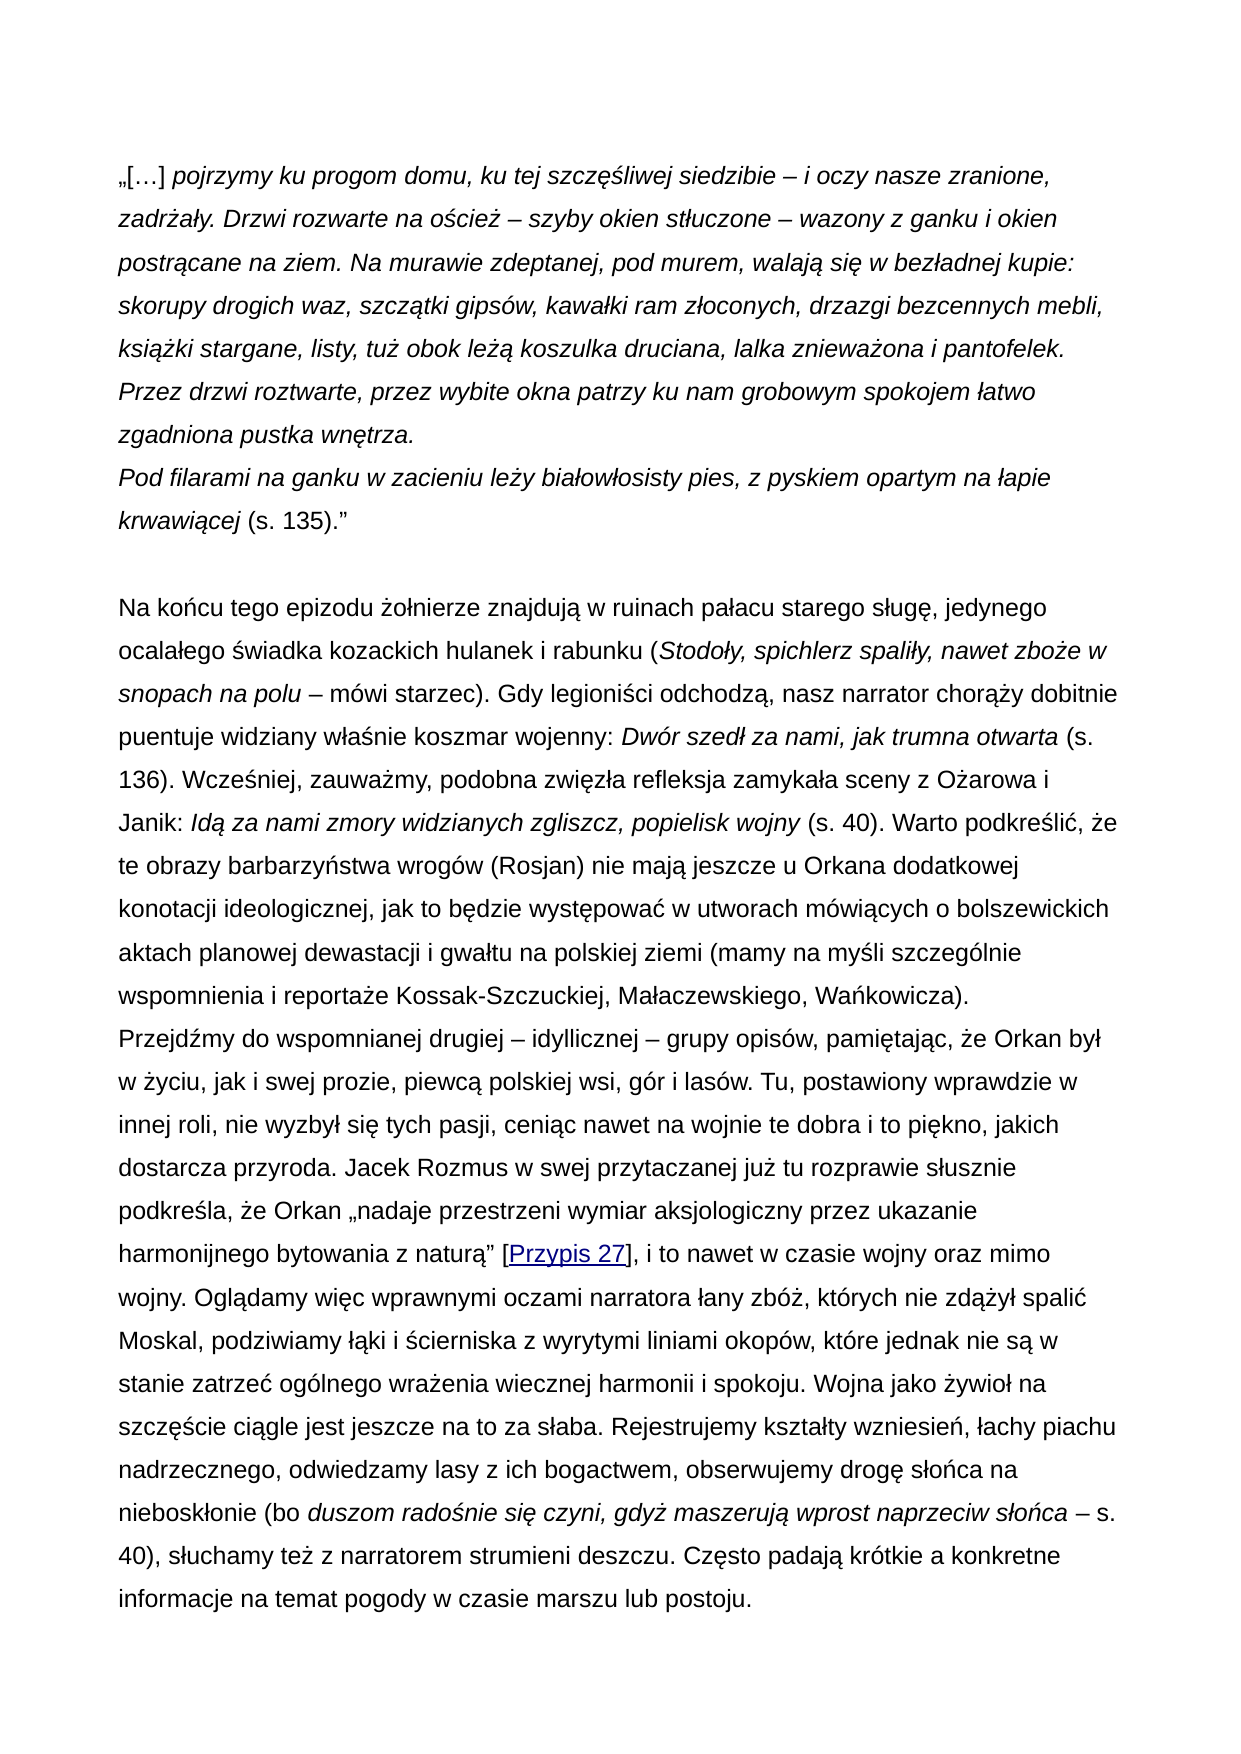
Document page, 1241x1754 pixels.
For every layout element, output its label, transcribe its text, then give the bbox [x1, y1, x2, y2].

text Na końcu tego epizodu żołnierze znajdują w ruinach pałacu starego sługę, jedynego ocalałego świadka kozackich hulanek i rabunku (Stodoły, spichlerz spaliły, nawet zboże w snopach na polu – mówi starzec). Gdy legioniści odchodzą, nasz narrator chorąży dobitnie puentuje widziany właśnie koszmar wojenny: Dwór szedł za nami, jak trumna otwarta (s. 136). Wcześniej, zauważmy, podobna zwięzła refleksja zamykała sceny z Ożarowa i Janik: Idą za nami zmory widzianych zgliszcz, popielisk wojny (s. 40). Warto podkreślić, że te obrazy barbarzyństwa wrogów (Rosjan) nie mają jeszcze u Orkana dodatkowej konotacji ideologicznej, jak to będzie występować w utworach mówiących o bolszewickich aktach planowej dewastacji i gwałtu na polskiej ziemi (mamy na myśli szczególnie wspomnienia i reportaże Kossak-Szczuckiej, Małaczewskiego, Wańkowicza). [118, 592, 1122, 1009]
text Przejdźmy do wspomnianej drugiej – idyllicznej – grupy opisów, pamiętając, że Orkan był w życiu, jak i swej prozie, piewcą polskiej wsi, gór i lasów. Tu, postawiony wprawdzie w innej roli, nie wyzbył się tych pasji, ceniąc nawet na wojnie te dobra i to piękno, jakich dostarcza przyroda. Jacek Rozmus w swej przytaczanej już tu rozprawie słusznie podkreśla, że Orkan „nadaje przestrzeni wymiar aksjologiczny przez ukazanie harmonijnego bytowania z naturą” [Przypis 27], i to nawet w czasie wojny oraz mimo wojny. Oglądamy więc wprawnymi oczami narratora łany zbóż, których nie zdążył spalić Moskal, podziwiamy łąki i ścierniska z wyrytymi liniami okopów, które jednak nie są w stanie zatrzeć ogólnego wrażenia wiecznej harmonii i spokoju. Wojna jako żywioł na szczęście ciągle jest jeszcze na to za słaba. Rejestrujemy kształty wzniesień, łachy piachu nadrzecznego, odwiedzamy lasy z ich bogactwem, obserwujemy drogę słońca na nieboskłonie (bo duszom radośnie się czyni, gdyż maszerują wprost naprzeciw słońca – s. 40), słuchamy też z narratorem strumieni deszczu. Często padają krótkie a konkretne informacje na temat pogody w czasie marszu lub postoju. [118, 1024, 1122, 1613]
text Przez drzwi roztwarte, przez wybite okna patrzy ku nam grobowym spokojem łatwo zgadniona pustka wnętrza. [118, 377, 1122, 449]
text Pod filarami na ganku w zacieniu leży białowłosisty pies, z pyskiem opartym na łapie krwawiącej (s. 135).” [118, 463, 1122, 535]
text „[…] pojrzymy ku progom domu, ku tej szczęśliwej siedzibie – i oczy nasze zranione, zadrżały. Drzwi rozwarte na oścież – szyby okien stłuczone – wazony z ganku i okien postrącane na ziem. Na murawie zdeptanej, pod murem, walają się w bezładnej kupie: skorupy drogich waz, szczątki gipsów, kawałki ram złoconych, drzazgi bezcennych mebli, książki stargane, listy, tuż obok leżą koszulka druciana, lalka znieważona i pantofelek. [118, 161, 1122, 362]
